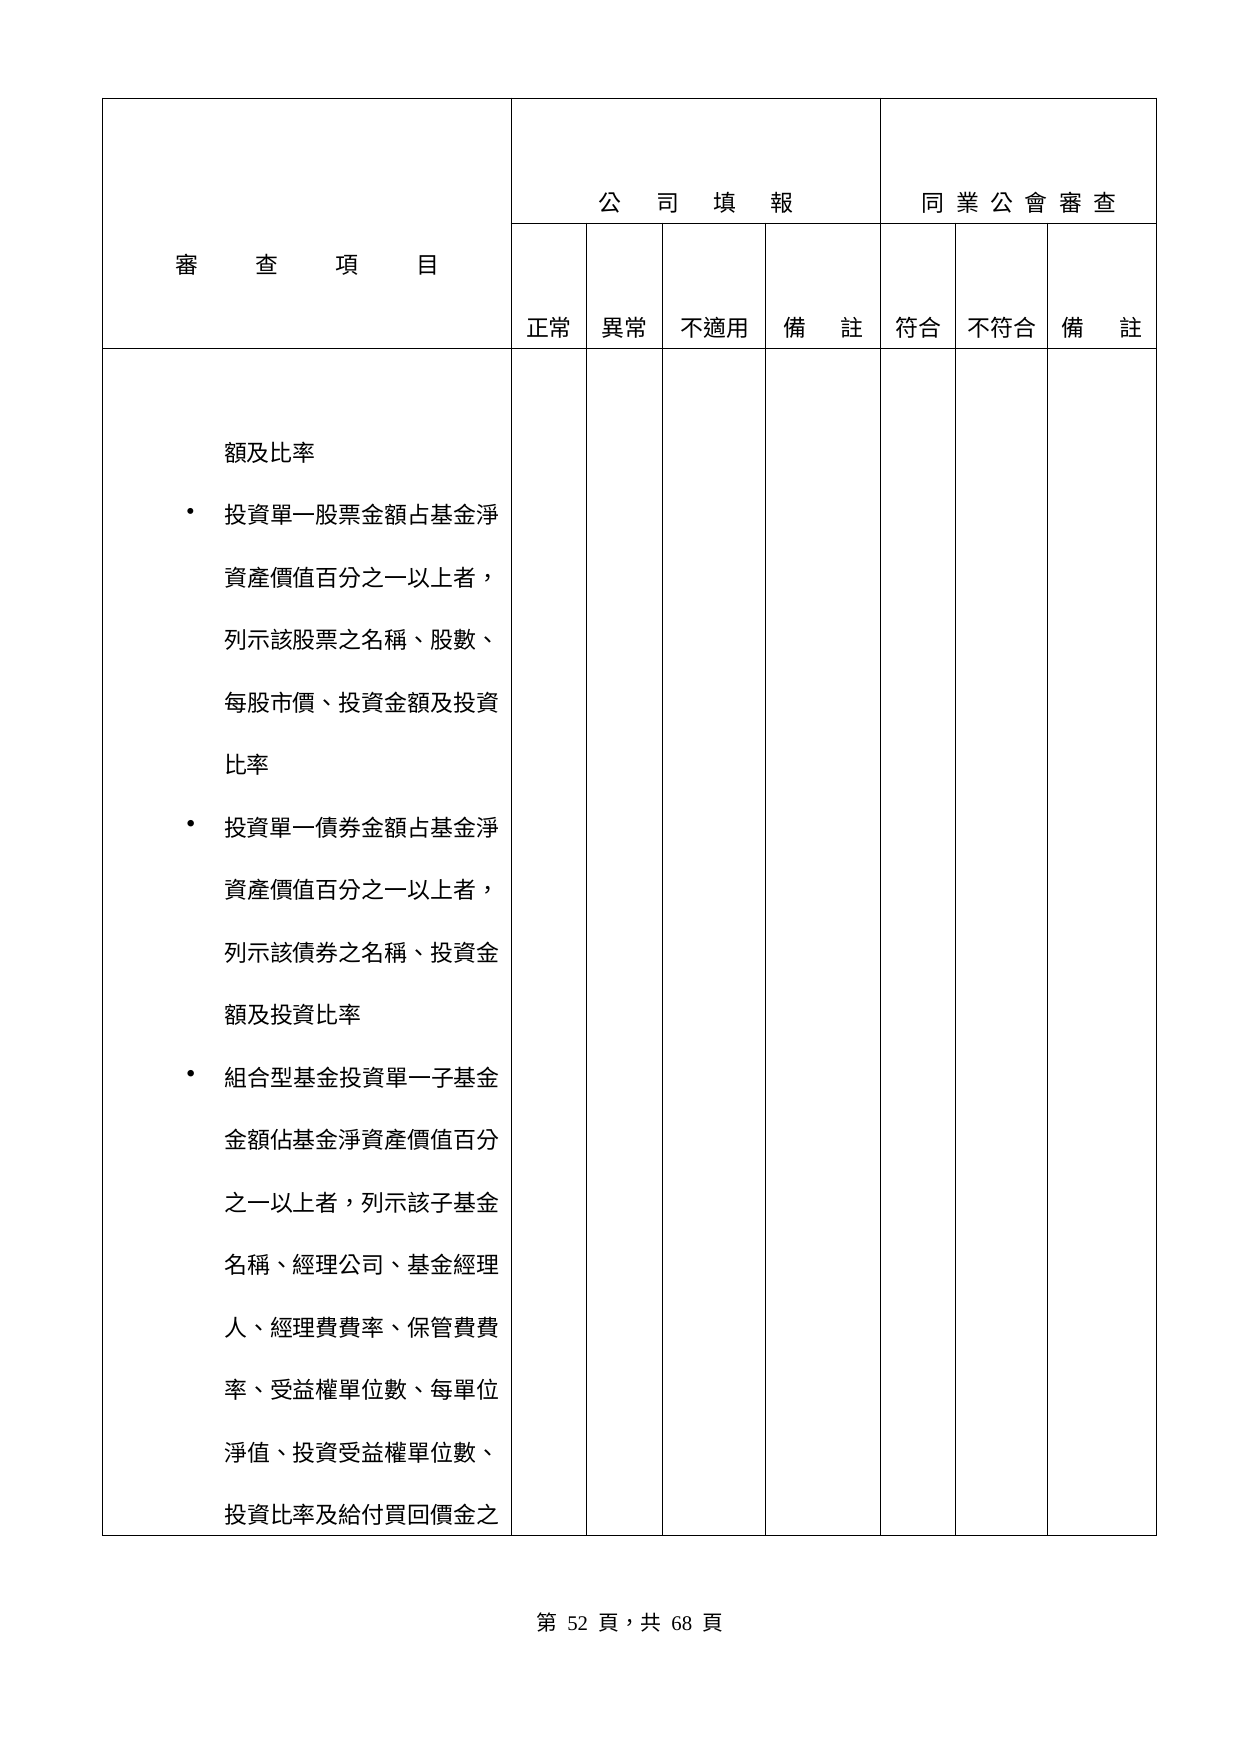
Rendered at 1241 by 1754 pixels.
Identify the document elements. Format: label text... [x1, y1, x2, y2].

table_cell [766, 349, 880, 1535]
table_header 公 司 填 報 [512, 99, 880, 222]
table_cell 異常 [587, 224, 662, 347]
table_cell [587, 349, 662, 1535]
table_cell [663, 349, 765, 1535]
table_cell 備 註 [1048, 224, 1156, 347]
table_header 審 查 項 目 [103, 99, 511, 347]
table_cell 不符合 [956, 224, 1047, 347]
table_cell [881, 349, 955, 1535]
table_cell 符合 [881, 224, 955, 347]
table_cell 正常 [512, 224, 586, 347]
table_cell 不適用 [663, 224, 765, 347]
table_header 同 業 公 會 審 查 [881, 99, 1156, 222]
table_cell [956, 349, 1047, 1535]
table_cell 【公開說明書】（追加募集案僅需檢附公開說明書修正對照表） ※下列資料應符合金管會規定之格式 是否依證券投資信託事業募集證券投資信託基金公開說明書應行記載事項準則規定，於所編製公開說明書封面註明係申請（報）用之稿本 是否依證券投資信託事業募集證券投資信託基金公開說明書應行記載事項準則規定，記載下列事項： （一）編製目錄及頁次 （二）封面依序刊印事項： 1.基金名稱（保本型基金應用括弧以不同顏色顯著字體標明保本比率及基金之類型(保證型或保護型)） 2.基金種類（股票型、債券型、平衡型、保本型、組合型、指數型、指數股票型（Exchange Traded Fund；ETF）、貨幣市場基金、傘型或其他經金融監督管理委員會（以下簡稱金管會）核定者 3.基本投資方針 4.基金型態（開放式或封閉式） 5.基金投資國外地區者，註明「投資國外」 6.基金以外幣計價者，註明本基金以______幣計價 7.本次核准發行總面額 8.本次核准發行受益權單位數 9.保本型基金為保證型者，保證機構之名稱 10.證券投資信託事業之名稱 11.以顯著方式刊印下列文字： （1）「本基金經金融監督管理委員會核准或同意生效，惟不表示本基金絕無風險。本證券投資信託事業以往之經理績效不保證本基金之最低投資收益；本證券投資信託事業除盡善良管理人之注意義務外，不負責本基金之盈虧，亦不保證最低之收益」 （2）保本型基金為保證型者，應刊印「本基金經金融監督管理委員會核准或同意生效，惟不表示本基金絕無風險。投資人持有本基金至到期日時，始可享有_____%的本金保證。投資人於到期日前買回者或有本基金信託契約第__條第一款至第六款應終止之情事者，不在保證範圍，投資人應承擔整個投資期間之相關費用，並依當時淨值計算買回價格。投資人應了解到期日前本基金之淨值可能因市場因素而波動。投資人在進行交易前，應確定已充分瞭解本基金之風險與特性。」等文字。 （3）保本型基金為保護型者，應刊印「本基金無提供保證機構保證之機制，係透過投資工具達成保護本金之功能。本基金經金融監督管理委員會核准或同意生效，惟不表示本基金絕無風險。投資人持有本基金至到期日時，始可享有_____%的本金保護。投資人於到期日前買回者或有本基金信託契約第___條應提前終止之情事者，不在保護範圍，投資人應承擔整個投資期間之相關費用，並依當時淨值計算買回價格。投資人應了解到期日前本基金之淨值可能因市場因素而波動，因保護並非保證，投資標的之發行人違約或發生信用風險等因素，將無法達到本金保護之效果，投資人在進行交易前，應確定已充分瞭解本基金之風險與特性。」等文字，後段文字並應以加大粗黑字體或不同顏色等特別顯著方式刊印。 （4）高收益債券基金應以不同顏色顯著字體方式，載明適合之投資人屬性，並刊印「投資人投資高收益債券基金不宜占其投資組合過高之比重」，及「本基金經金融監督管理委員會核准，惟不表示絕無風險。由於高收益債券之信用評等未達投資等級或未經信用評等，且對利率變動的敏感度甚高，故本基金可能會因利率上升、市場流動性下降，或債券發行機構違約不支付本金、利息或破產而蒙受虧損。本基金不適合無法承擔相關風險之投資人。基金經理公司以往之經理績效不保證基金之最低投資收益；基金經理公司除盡善良管理人之注意義務外，不負責本基金之盈虧，亦不保證最低之收益，投資人申購前應詳閱基金公開說明書。」等文字。 （5）有關本基金運用限制及投資風險之揭露請詳見第__頁至第__頁 （6）固定收益基金應以粗體字警示投資人投資基金應注意之風險，並應補充包含債券發行人違約之信用風險 （7）本公開說明書之內容如有虛偽或隱匿之情事者，應由本證券投資信託事業與負責人及其他曾在公開說明書上簽章者依法負責 （8）查詢本公開說明書之網址，包括本會指定之資訊申報網站之網址及公司揭露公開說明書相關資料之網址 （※公開資訊觀測站網址應為 http://newmops.tse.com.tw） （9）信託業兼營證券投資信託業務經本會核准得自行保管基金資產者，應標明自行保管及設有信託監察人之字句 12.刊印日期 （三）封裡依序刊印下列事項： 1.證券投資信託事業總公司之名稱、地址、網址及電話，發言人之姓名、職稱、聯絡電話及電子郵件信箱 2.基金保管機構之名稱、地址、網址及電話。（信託業兼營證券投資信託業務經本會核准得自行保管基金資產者，載明信託監察人之姓名或名稱、地址、網址或電子郵件信箱及電話） 3.受託管理機構之名稱、地址、網址及電話 4.國外投資顧問公司之名稱地址網址及電話 5.國外受託保管機構之名稱、地址、網址及電話 6.基金經保證機構保證者，保證機構之名稱、地址、網址及電話 7.受益憑證簽證機構之名稱、地址、網址及電話 8.受益憑證事務代理機構之名稱、地址、網址及電話 9.基金之財務報告簽證會計師姓名、事務所名稱、地址、網址及電話 10.證券投資信託事業或基金經信用評等機構評等者，信用評等機構之名稱、地址、網址及電話 11.公開說明書之陳列處所、分送方式及索取之方法 （四）封底應刊印事項： 證券投資信託事業及其負責人簽章或蓋章 （五）基金概況應刊印事項： 1.基金簡介 （1）發行總面額 （2）受益權單位總數 （3）每受益權單位面額 （4）得否追加發行 （5）成立條件(有成立日期者，亦一併列明) （6）預定發行日期 （7）存續期間 （8）投資地區及標的 (保本型基金應列示投資固定收益商品及證券相關商品之預估投資比率、投資商品之發行者、交易對象及參與率等) （9）基本投資方針及範圍簡述 （10）投資策略及特色之重點摘述 （11）本基金適合之投資人屬性分析 （12）銷售開始日 （13）銷售方式 （14）銷售價格 （15）最低申購金額 （16）證券投資信託事業為防制洗錢而可能要求申購人提出之文件及拒絕申購之情況 （17）買回開始日（保本型基金敍明接受買回之方式及因應買回處分資產之程序） （18）買回費用 （19）買回價格 （20）短線交易之規範及處理 ※應包含短線交易之定義、買回費率、買回費用計算方式及短線交易案例說明等事項 （21）基金營業日之定義 （22）經理費（保本型基金之經理費率應以明顯字體列示） （23）保管費(信託業兼營證券投資信託業務經本會核准得自行保管基金資產者，其信託監察人之報酬) （24）基金經保證機構保證者，保證機構之業務性質、財務狀況、 信用評等、保證條件、範圍、保證費及保證契約主要內容；並以釋例說明保證機制及高於保證金額之潛在回報之計算方法 （25）是否分配收益 2.基金性質 （1）基金之設立及其依據 （2）證券投資信託契約關係 （3）追加募集基金者，應刊印該基金成立時及歷次追加發行之情形 3.證券投資信託事業之職責（概述） 4.基金保管機構之職責（概述） （信託業兼營證券投資信託業務經本會核准得自行保管基金資產者，應記載信託監察人之職責） 5.基金保證機構之職責(概述) 6.基金投資 （1）基金投資方針及範圍。 ※債券型基金者，應敘明其資產組合及持有固定收益證券部位之加權平均存續期間管理策略 （2）證券投資信託事業運用基金投資之決策過程、基金經理人之姓名、主要經(學)歷及權限。基金經理人同時管理其他基金者，應揭露所管理之其他基金名稱及所採取防止利益衝突之措施 ※基金經理人主要經歷應加註起迄時間 ※基金經理人管理1檔基金以上者，請詳述公司實際採行之防範措施 ※請同業公會確認基金經理人符合證券投資信託事業負責人與業務人員管理規則第5條資格、資格條件符合最新法令規定及已接受6小時期貨暨選擇權相關法規之職前及在職訓練課程（請查詢最新受訓紀錄） （3）證券投資信託事業運用基金，將基金之管理業務複委任第三人處理者，應敘明複委任業務情形及受託管理機構對受託管理業務之專業能力 （4）證券投資信託事業運用基金，委託國外投資顧問公司提供投資顧問服務，應敘明國外投資顧問公司提供基金顧問服務之專業能力 （5）基金運用之限制 ※有關各投資標的信用評等之規定，勿分散說明，集中陳述為宜。 （6）基金參與股票發行公司股東會行使表決權之處理原則及方法 是否符合證券投資信託事業管理規則第19條第2項第6款及證券投資信託事業負責人與業務人員管理規則第13條第2項第6款規定證券投資信託事業及其負責人、部門主管、分支機構經理人、其他業務人員或受僱人，不得轉讓出席股東會委託書或藉行使基金持有股票之投票表決權，收受金錢或其他利益 是否依證券投資信託事業管理規則第23條第4項規定，出席股東會行使表決權並應作成書面紀錄，循序編號建檔並至少保存5年 （7）組合基金參與子基金之受益人大會行使表決權之處理原則及方法 經理公司應依據子基金之信託契約或公開說明書之規定行使表決權，並基於受益人之最大利益，支持子基金經理公司所提之議案。但子基金之經理公司所提之議案有損及受益人權益之虞者，得依經理公司董事會之決議辦理 經理公司不得轉讓或出售子基 之受益人大會表決權。經理公司之董事、監察人、經理人、業務人員及其他受僱人員，亦不得轉讓或出售該表決權，收受金錢或其他利益 （8）基金投資國外地區者，應刊印下列事項： ※下列說明資料應更新至最新資料 主要投資地區（國）經濟環境簡要說明 經濟發展及各主要產業概況 外匯管理及資金匯出入規定 最近3年當地幣值對美元匯率之最高、最低數額及其變動情形 主要投資證券市場簡要說明下列資料 ※是否依證券投資信託事業募集證券投資信託基金公開說明書應行記載事項準則規定之格式填列 最近2年發行及交易市場概況 最近2年市場之週轉率及本益比 市場資訊揭露效率(包括時效性及充分性)之說明 證券之交易方式 投資國外證券化商品或新興產業者，應敘明該投資標的或產業最近2年國外市場概況 證券投資信託事業對基金之外匯收支從事避險交易者，應敘明其避險方法 基金投資國外地區者，證券投資信託事業應說明配合本基金出席所投資外國股票（或基金）發行公司股東會（受益人會議）之處理原則及方法 7.保本型基金： （1）相關投資連結標的之性質 （2）本基金之設定參數，含參與比率及投資期間，並註明實際參與率釐定之時間，以及通知受益人之方式 （3）保護型基金未設立保證機構，應載明本基金無提供保證機構保證之機制，係透過投資工具達成保護本金之功能。 （4）保護型基金應明定，因應受益人提前請求買回而處分資產及到期日時，達成保護本金之控管機制 8.指數型基金及指數股票型基金： （1）指數編製方式及經理公司追蹤、模擬或複製表現之操作方式，包含調整投資組合方式，以及基金投資於指數具代表性之成分證券樣本時，為使該樣本明確反映指數整體特色之抽樣及操作方式 （2）基金表現與標的指數表現之差異比較，其比較方式應載明其定義及計算公式 9.傘型基金： 各子基金之投資範圍、主要區隔及異同分析；其應記載事項之內容為各子基金所共通者，得標註各子基金皆同，免重複列示，其應記載事項之內容為各子基金不同者，應分別列示，並比較其差異 10.外幣計價基金： 敍明本基金計價、申購及買回之幣別，匯率適用時點及使用之匯率資訊取得來源 11.投資風險揭露要素事項： （1）類股過度集中之風險 （2）產業景氣循環之風險 （3）流動性風險 （4）外匯管制及匯率變動之風險 （5）投資地區政治、經濟變動之風險 （6）商品交易對手及保證機構之信用風險 （7）投資結構式商品之風險 （8）其他投資標的或特定投資策略之風險 （9）從事證券相關商品交易之風險 （10）出借所持有之有價證券或借入有價證券之相關風險 （11）其他投資風險 12.收益分配 （1）分配之項目 （2）分配之時間 （3）給付之方式 13.申購受益憑證 （1）申購程序、地點及截止時間 （2）申購價金之計算及給付方式 ※申購手續費之計算方式應詳細說明之 （3）受益憑證之交付 （4）證券投資信託事業不接受申購或基金不成立時之處理 14.買回受益憑證 （1）買回程序、地點及截止時間。 ※買回截止時間應載明「除能證明投資人係於截止時間前提出買回申請者，逾時申請應視為次一買回申請日之買回申請」 （2）買回價金之計算 ※訂定基金短線交易買回費率及收取買回費用之計算方式。短線交易規範應公平對待所有受益人。 （3）買回價金給付之時間及方式 （4）受益憑證之換發 （5）買回價金遲延給付之情形 ※應增列恢復計算基金之買回價格規定 （6）買回撤銷之情形 15.受益人之權利及負擔 （1）受益人應有之權利內容 （2）受益人應負擔費用之項目及其計算、給付方式 ※應包含短線交易費用之給付方式 （3）受益人應負擔租稅之項目及其計算、繳納方式 是否符合修正後財政部81.4.23財稅第811663751號函、財政部91.11.27台財稅字第0910455815號令及其他相關最新法令規定 （4）受益人會議 召集事由 召集程序 決議方式 16.基金之資訊揭露 （1）依法令及證券投資信託契約規定應揭露之資訊內容 是否符合證券投資信託契約規定 （2）資訊揭露之方式、公告及取得方法。 ※資訊揭露之公告，應依相關規定分別將接所有應公告之事項及選定之公告方式各別列示，以利投資人查詢 （3）證券投資信託事業申請募集指數型基金及指數股票型基金者，應記載投資人取得指數組成調整、基金與指數表現差異比較等最新基金資訊及其他重要資訊之途徑。 17.基金運用狀況 ※是否依證券投資信託事業募集證券投資信託基金公開說明書應行記載事項準則規定之格式填列 （1）投資情形（列示公開說明書刊印日前1個月月底基金資料） 淨資產總額之組成項目、金額及比率 投資單一股票金額占基金淨資產價值百分之一以上者，列示該股票之名稱、股數、每股市價、投資金額及投資比率 投資單一債券金額占基金淨資產價值百分之一以上者，列示該債券之名稱、投資金額及投資比率 組合型基金投資單一子基金金額佔基金淨資產價值百分之一以上者，列示該子基金名稱、經理公司、基金經理人、經理費費率、保管費費率、受益權單位數、每單位淨值、投資受益權單位數、投資比率及給付買回價金之期限 （2）投資績效 最近3年度每單位淨值走勢圖。 最近3年度各年度每受益權單位收益分配之金額。 公開說明書刊印日前1季止，本基金淨資產價值最近3個月、6個月、1年、3年、5年、10年及自基金成立日起算之累計報酬率。指數型基金及指數股票型基金另應載明基金表現與標的指數表現之差異比較 （3）最近2年度本基金之會計師 查核報告，資產負債報告書、投資明細表、收入與費用報告書、可分配收益表、資本帳戶變動表、附註及明細表。 （4）最近年度及公開說明書刊印日前1季止，基金委託證券商買賣有價證券總金額前5名之證券商名稱、支付該證券商手續費之金額。若證券商為該基金之受益人者，應一併揭露其持有基金之受益權單位數及比例 （5）基金接受信用評等機構評等者，應揭露信用評等機構對基金之評等報告 （6）其他應揭露事項 （六）證券投資信託契約主要內容應刊印事項： 1.基金名稱、證券投資信託事業名稱、基金保管機構名稱(信託業兼營證券投資信託業務經本會核准得自行保管基金資產者，其信託監察人之姓名或名稱）及基金存續期間 2.基金發行總面額及受益權單位總數 3.受益憑證之發行及簽證 4.受益憑證之申購 5.基金之成立與不成立 6.受益憑證之上市及終止上市 7.基金之資產 8.基金應負擔之費用 9.受益人之權利、義務與責任 10.證券投資信託事業之權利、義務與責任 11.基金保管機構之權利、義務與責任 (信託業兼營證券投資信託業務經本會核准得自行保管基金資產者，其信託監察人之權利、義務與責任) 12.運用基金投資證券之基本方針及範圍 13.收益分配 14.受益憑證之買回 15.基金淨資產價值及受益權單位淨資產價值之計算 16.證券投資信託事業之更換 17.基金保管機構之更換(信託業兼營證券投資信託業務經本會核准得自行保管基金資產者，其信託監察人之更換) 18.證券投資信託契約之終止 19.基金之清算 20.受益人名簿 21.受益人會議 22.通知及公告 23.證券投資信託契約之修訂 以顯著方式刊印下列文字：「依據證券投資信託及顧問法第20條及證券投資信託事業管理規則第21條第1項規定，證券投資信託事業應於其營業處所及其基金銷售機構營業處所，或以其他經主管機關指定之其他方式備置證券投資信託契約，以供投資人查閱；證券投資信託事業應依投資人之請求，提供證券投資信託契約副本，並得收取工本費新臺幣壹百元」 （七）證券投資信託事業概況應刊印事項： ※是否依證券投資信託事業募集證券投資信託基金公開說明書應行記載事項準則規定之格式填列 1.事業簡介 （1）設立日期 （2）最近3年股本形成經過 （3）營業項目 （4）沿革：最近5年度募集之基金、分公司及子公司之設立、董事監察人或主要股東股權之移轉或更換、經營權之改變及其他重要紀事 2.事業組織(列示公開說明書刊印日前1個月月底證券投資信託事業資料) （1）股權分散情形 股東結構(各類股東之組合比例) 主要股東名單(股權比例5%以上股東之名稱、持股數額及比率 （2）組織系統（證券投資信託事業之組織結構、各主要部門（於信託業為兼營證券投資信託業務部門）所營業務及員工人數) （3）總經理、副總經理及各單位主管（於信託業為兼營證券投資信託業務部門主管）之姓名、就任日期、持有證券投資信託事業之股份數額及比例、主要經(學)歷、目前兼任其他公司之職務。 （4）董事及監察人之姓名、選任日 期、任期、選任時及現在持有證券投資信託事業股份數額及比率、主要經(學)歷 3.利害關係公司揭露：列示公開說明書刊印日前1個月月底與證券投資信託事業有下列情事之公司： （1）與證券投資信託事業具有公司法第6章之1所定關係者 （2）證券投資信託事業董事、監察人或綜合持股達5%以上之股東 （3）前目人員或證券投資信託事業經理人與該公司董事、監察人、經理人或持有已發行股份10%以上股東為同1人或具有配偶關係者 4.營運情形 （1）列示刊印日前1個月月底，證券投資信託事業經理其他基金之名稱、成立日、受益權單位數、淨資產金額及每單位淨資產價值 （2）最近2年度證券投資信託事業之會計師查核報告、資產負債表、損益表及股東權益變動表 5.受處罰之情形（列示最近2年證券投資信託事業受本會處分及糾正之時間及詳情） 6.訴訟或非訟事件(證券投資信託事業目前尚在繫屬中之重大訴訟、非訟或行政爭訟事件，其結果可能對受益人權益有重大影響者，應揭露其系爭事實、標的金額、訴訟開始日期、主要訴訟當事人及目前處理情形 （八）受益憑證銷售及買回機構之名稱、地址及電話 （九）其他本會規定應特別記載之事項： 1.證券投資信託事業遵守中華民國證券投資信託暨顧問商業同業公會會員自律公約之聲明書 2.證券投資信託事業內部控制制度聲明書 3.證券投資信託事業就公司治理運作情形載明下列事項： （1）董事會之結構及獨立性 （2）董事會及經理人之職責 （3）監察人之組成及職責 （4）利害關係人之權利及關係 （5）對於法令規範資訊公開事項之詳細情形 （6）其他公司治理之相關資訊 4.本次發行之基金信託契約與契約範本條文對照表 5.其他本會規定應特別記載之事項 [103, 349, 511, 1535]
table_cell 備 註 [766, 224, 880, 347]
table_cell [512, 349, 586, 1535]
table_cell [1048, 349, 1156, 1535]
